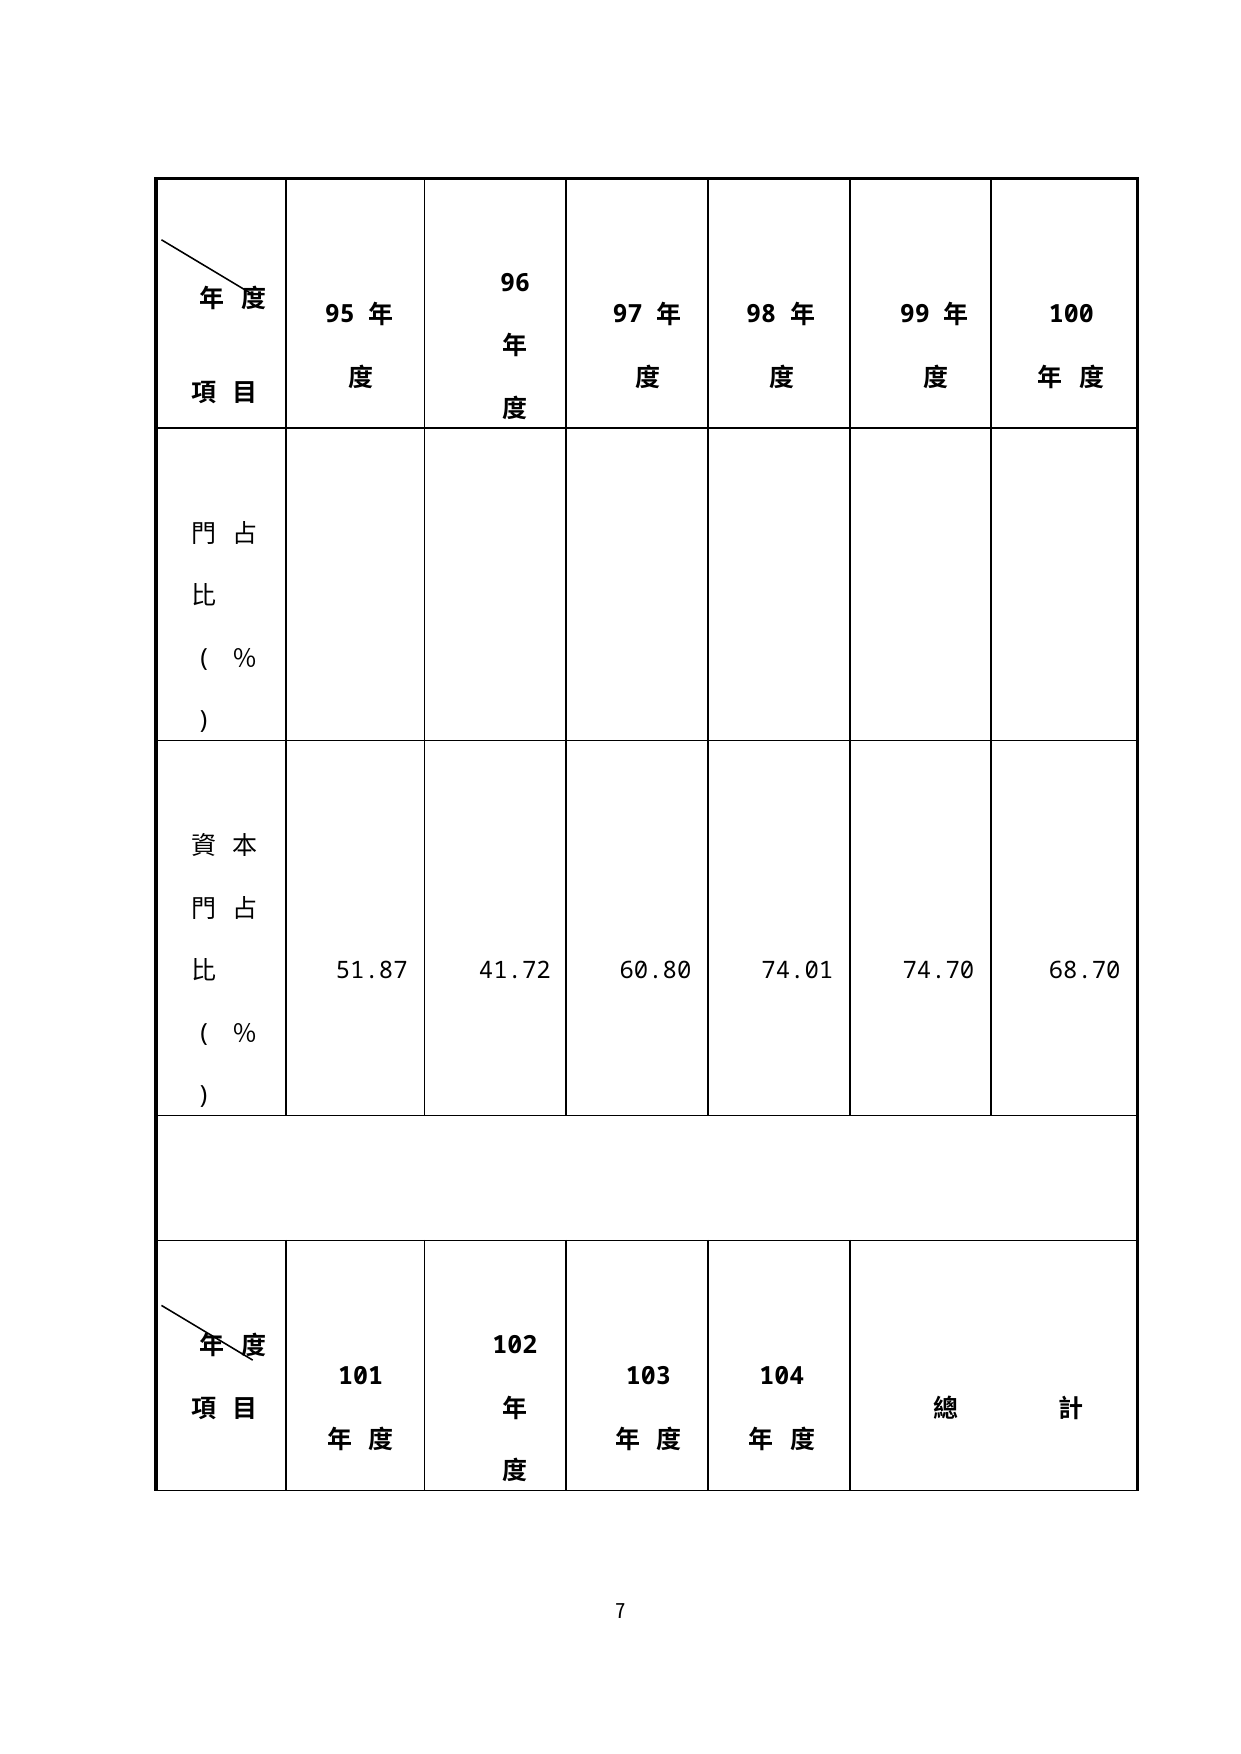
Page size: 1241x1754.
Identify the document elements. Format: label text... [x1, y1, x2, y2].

table_cell 資本門占比(％) [158, 741, 285, 1115]
table_cell 門占比(％) [158, 429, 285, 740]
table_cell [567, 429, 707, 740]
table_cell [158, 1116, 1136, 1240]
table_cell 51.87 [287, 741, 424, 1115]
table_cell 102年度 [425, 1241, 565, 1490]
table_cell 103年度 [567, 1241, 707, 1490]
table_cell 74.01 [709, 741, 849, 1115]
table_header 100年度 [992, 180, 1136, 427]
table_cell 年度 項目 [158, 1241, 285, 1490]
table_cell [992, 429, 1136, 740]
table_header 97年度 [567, 180, 707, 427]
table_header 95年度 [287, 180, 424, 427]
table_cell 總 計 [851, 1241, 1136, 1490]
table_header 99年度 [851, 180, 990, 427]
table_cell 101年度 [287, 1241, 424, 1490]
table_cell 41.72 [425, 741, 565, 1115]
table_cell [287, 429, 424, 740]
table_cell 74.70 [851, 741, 990, 1115]
table_cell [425, 429, 565, 740]
table_header 年度 項目 [158, 180, 285, 427]
table_cell [709, 429, 849, 740]
table_cell [851, 429, 990, 740]
table_header 98年度 [709, 180, 849, 427]
table_cell 68.70 [992, 741, 1136, 1115]
table_cell 104年度 [709, 1241, 849, 1490]
table_header 96年度 [425, 180, 565, 427]
table_cell 60.80 [567, 741, 707, 1115]
